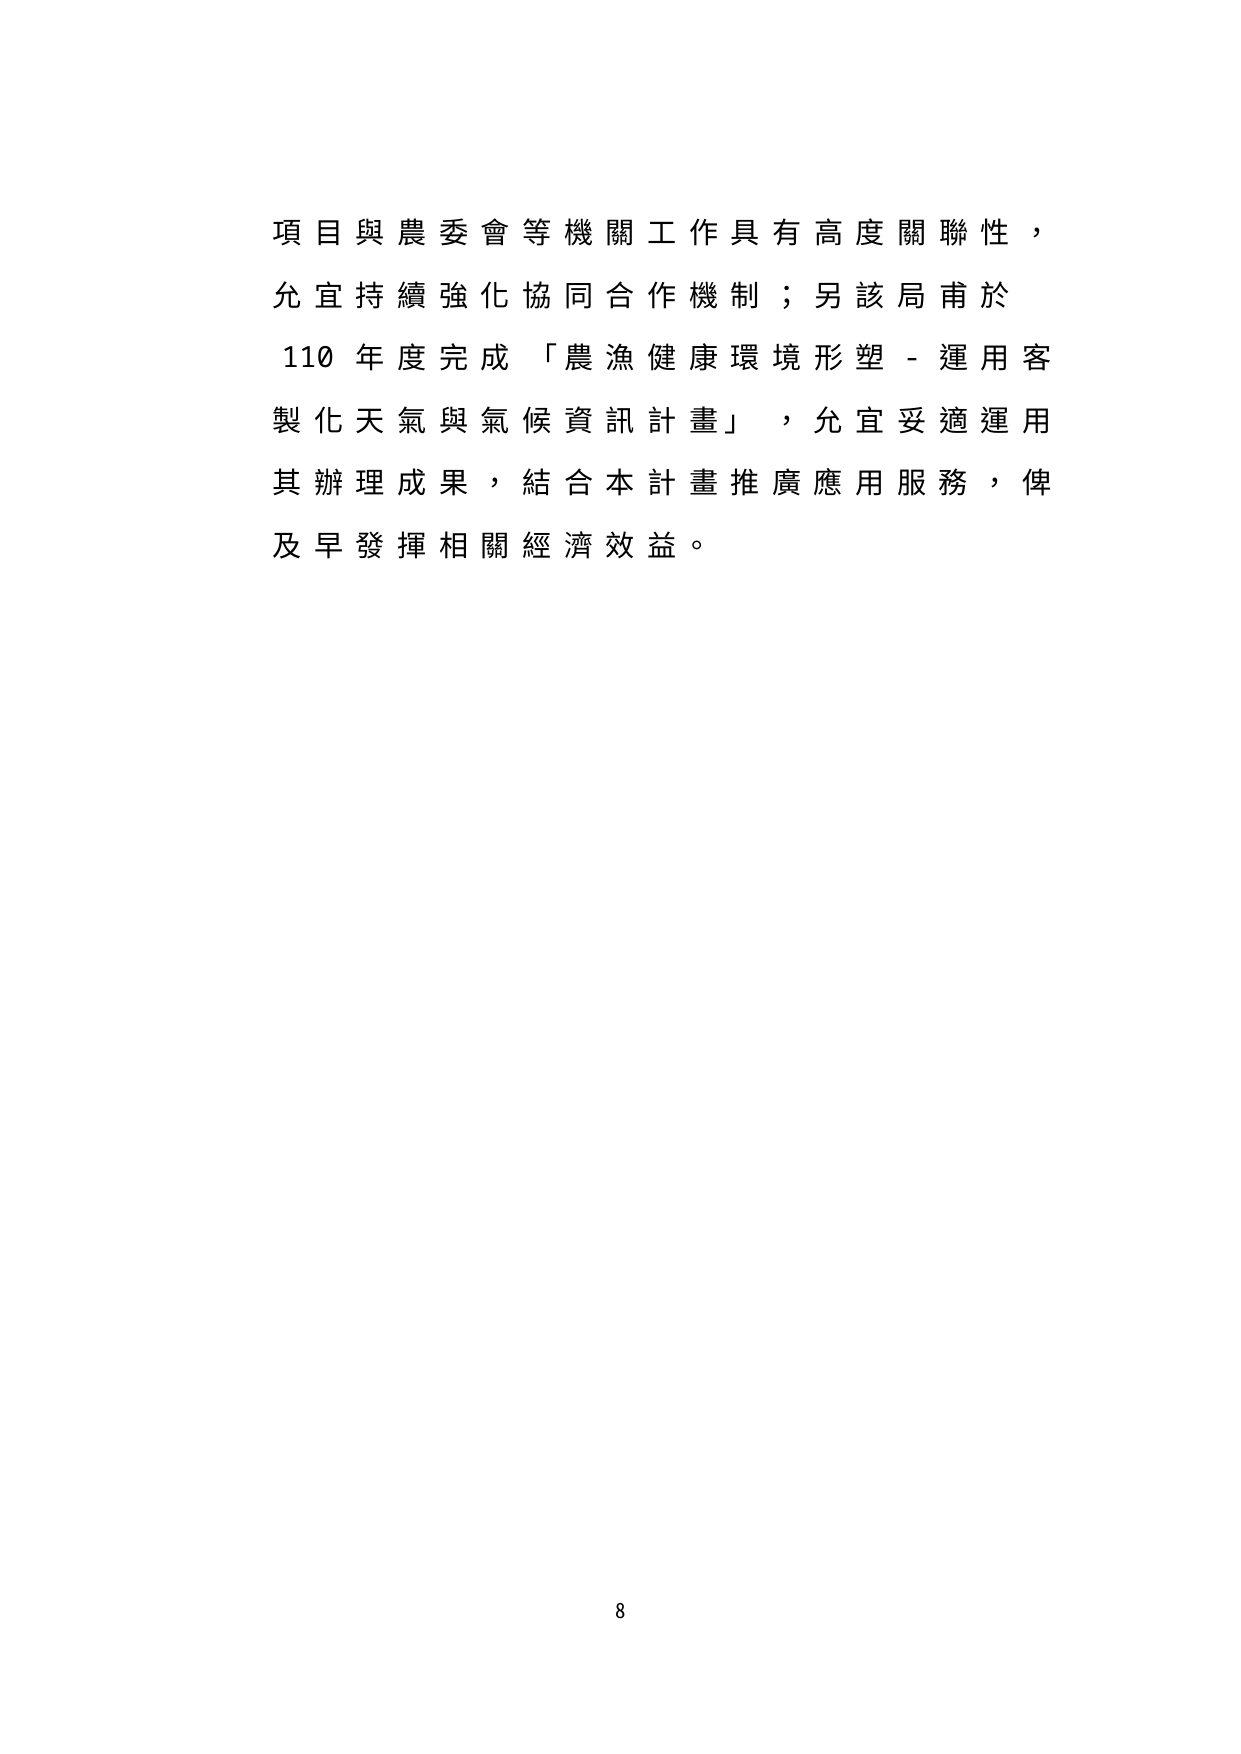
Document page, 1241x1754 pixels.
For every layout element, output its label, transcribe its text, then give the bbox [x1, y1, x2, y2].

text 項目與農委會等機關工作具有高度關聯性，允宜持續強化協同合作機制；另該局甫於110年度完成「農漁健康環境形塑-運用客製化天氣與氣候資訊計畫」，允宜妥適運用其辦理成果，結合本計畫推廣應用服務，俾及早發揮相關經濟效益。 [242, 189, 1058, 564]
